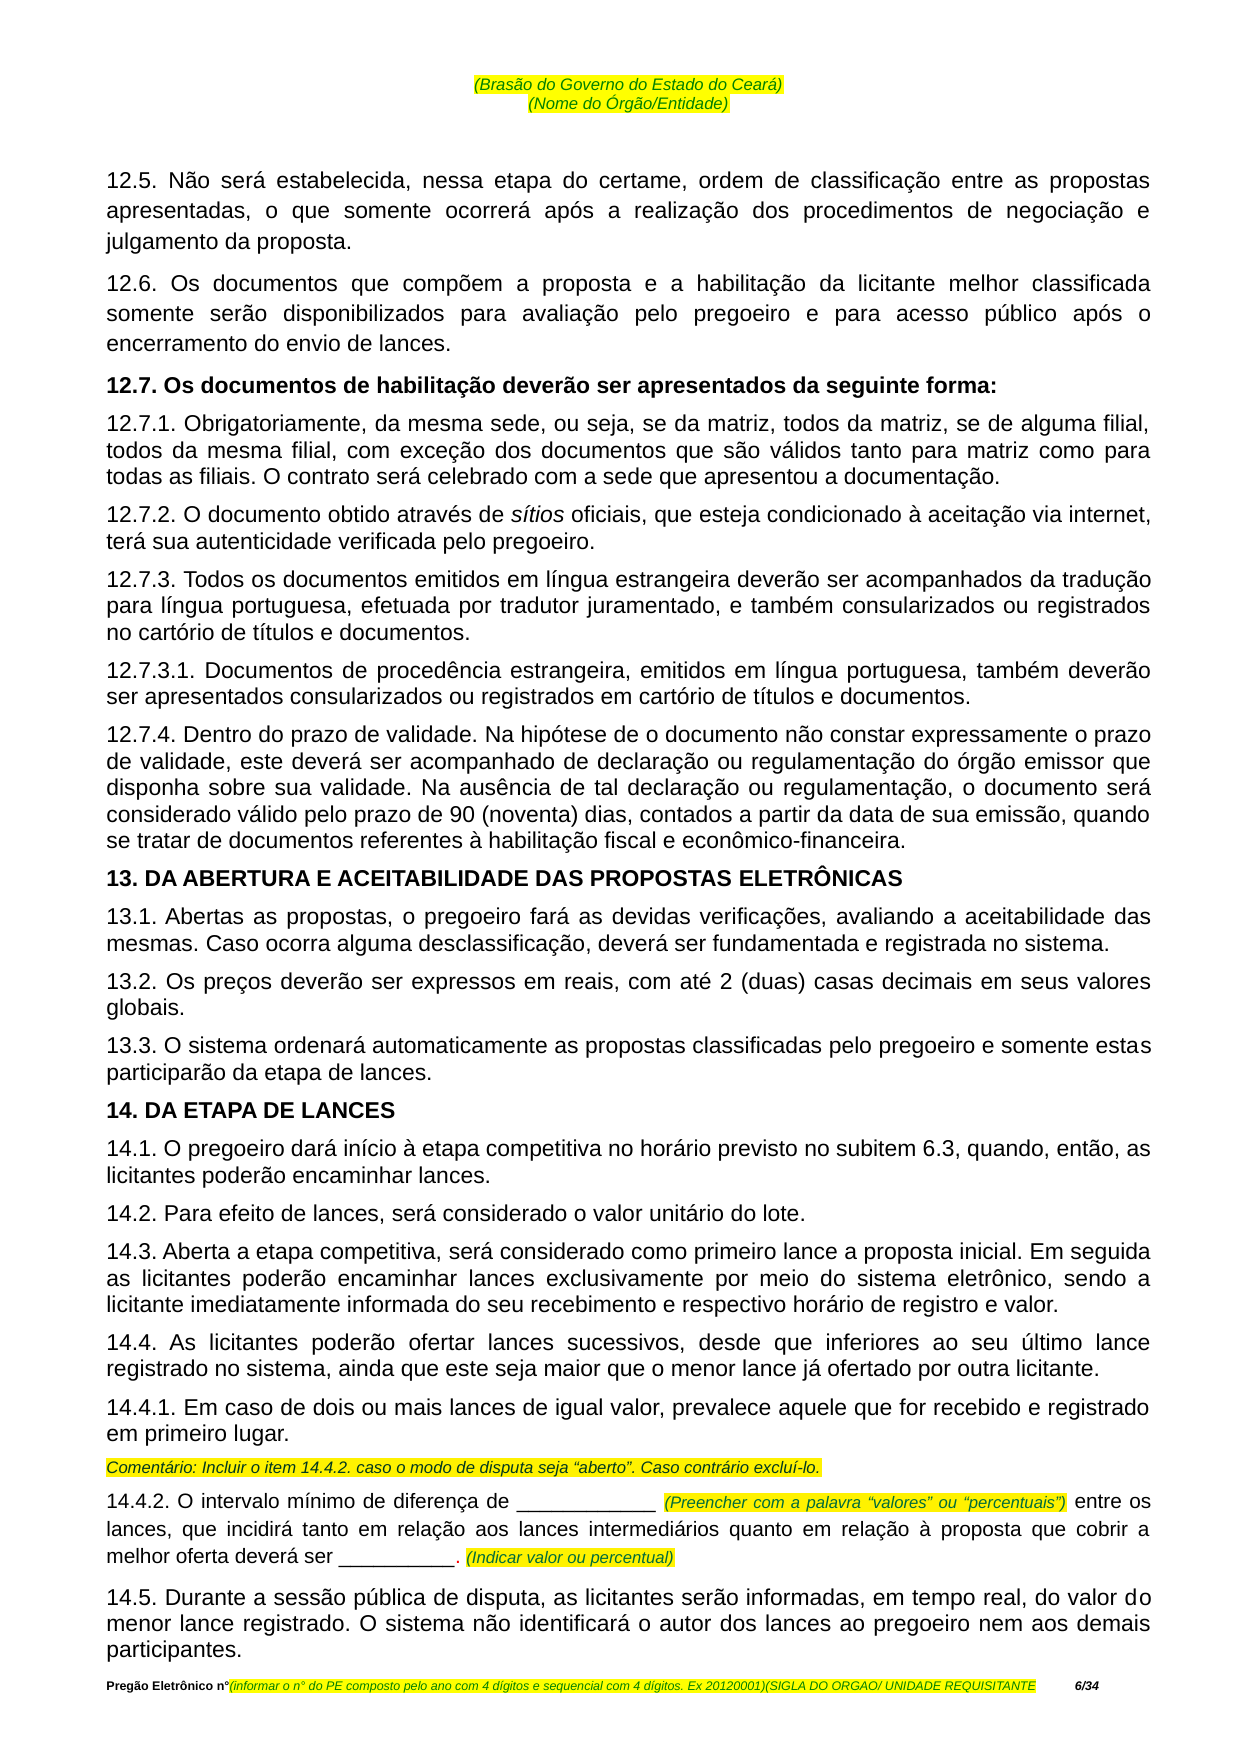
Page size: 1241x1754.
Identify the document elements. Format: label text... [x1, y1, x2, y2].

text 13.2. Os preços deverão ser expressos em reais, com até 2 (duas) casas decimais em seus valores globais. [106, 968, 1152, 1021]
text 14. DA ETAPA DE LANCES [106, 1097, 1152, 1123]
list 12.5. Não será estabelecida, nessa etapa do certame, ordem de classificação entre as propostas apresentadas, o que somente ocorrerá após a realização dos procedimentos de negociação e julgamento da proposta. [106, 167, 1152, 254]
text 12.7.1. Obrigatoriamente, da mesma sede, ou seja, se da matriz, todos da matriz, se de alguma filial, todos da mesma filial, com exceção dos documentos que são válidos tanto para matriz como para todas as filiais. O contrato será celebrado com a sede que apresentou a documentação. [106, 410, 1152, 489]
text 14.5. Durante a sessão pública de disputa, as licitantes serão informadas, em tempo real, do valor do menor lance registrado. O sistema não identificará o autor dos lances ao pregoeiro nem aos demais participantes. [106, 1584, 1152, 1663]
text 13. DA ABERTURA E ACEITABILIDADE DAS PROPOSTAS ELETRÔNICAS [106, 865, 1152, 891]
text 14.1. O pregoeiro dará início à etapa competitiva no horário previsto no subitem 6.3, quando, então, as licitantes poderão encaminhar lances. [106, 1135, 1152, 1188]
list 12.6. Os documentos que compõem a proposta e a habilitação da licitante melhor classificada somente serão disponibilizados para avaliação pelo pregoeiro e para acesso público após o encerramento do envio de lances. [106, 270, 1152, 356]
text 12.7.3. Todos os documentos emitidos em língua estrangeira deverão ser acompanhados da tradução para língua portuguesa, efetuada por tradutor juramentado, e também consularizados ou registrados no cartório de títulos e documentos. [106, 566, 1152, 645]
text 12.7. Os documentos de habilitação deverão ser apresentados da seguinte forma: [106, 372, 1152, 398]
text 13.3. O sistema ordenará automaticamente as propostas classificadas pelo pregoeiro e somente estas participarão da etapa de lances. [106, 1032, 1152, 1085]
text Comentário: Incluir o item 14.4.2. caso o modo de disputa seja “aberto”. Caso contrário excluí-lo. [106, 1458, 1152, 1477]
text 13.1. Abertas as propostas, o pregoeiro fará as devidas verificações, avaliando a aceitabilidade das mesmas. Caso ocorra alguma desclassificação, deverá ser fundamentada e registrada no sistema. [106, 903, 1152, 956]
text 12.7.3.1. Documentos de procedência estrangeira, emitidos em língua portuguesa, também deverão ser apresentados consularizados ou registrados em cartório de títulos e documentos. [106, 657, 1152, 709]
text 14.2. Para efeito de lances, será considerado o valor unitário do lote. [106, 1200, 1152, 1226]
text 12.7.2. O documento obtido através de sítios oficiais, que esteja condicionado à aceitação via internet, terá sua autenticidade verificada pelo pregoeiro. [106, 501, 1152, 554]
list 14.4.2. O intervalo mínimo de diferença de ____________ (Preencher com a palavra “valores” ou “percentuais”) entre os lances, que incidirá tanto em relação aos lances intermediários quanto em relação à proposta que cobrir a melhor oferta deverá ser __________. (Indicar valor ou percentual) [106, 1489, 1152, 1568]
text 14.4.1. Em caso de dois ou mais lances de igual valor, prevalece aquele que for recebido e registrado em primeiro lugar. [106, 1394, 1152, 1446]
text 12.7.4. Dentro do prazo de validade. Na hipótese de o documento não constar expressamente o prazo de validade, este deverá ser acompanhado de declaração ou regulamentação do órgão emissor que disponha sobre sua validade. Na ausência de tal declaração ou regulamentação, o documento será considerado válido pelo prazo de 90 (noventa) dias, contados a partir da data de sua emissão, quando se tratar de documentos referentes à habilitação fiscal e econômico-financeira. [106, 721, 1152, 853]
text 14.3. Aberta a etapa competitiva, será considerado como primeiro lance a proposta inicial. Em seguida as licitantes poderão encaminhar lances exclusivamente por meio do sistema eletrônico, sendo a licitante imediatamente informada do seu recebimento e respectivo horário de registro e valor. [106, 1238, 1152, 1317]
text 14.4. As licitantes poderão ofertar lances sucessivos, desde que inferiores ao seu último lance registrado no sistema, ainda que este seja maior que o menor lance já ofertado por outra licitante. [106, 1329, 1152, 1382]
